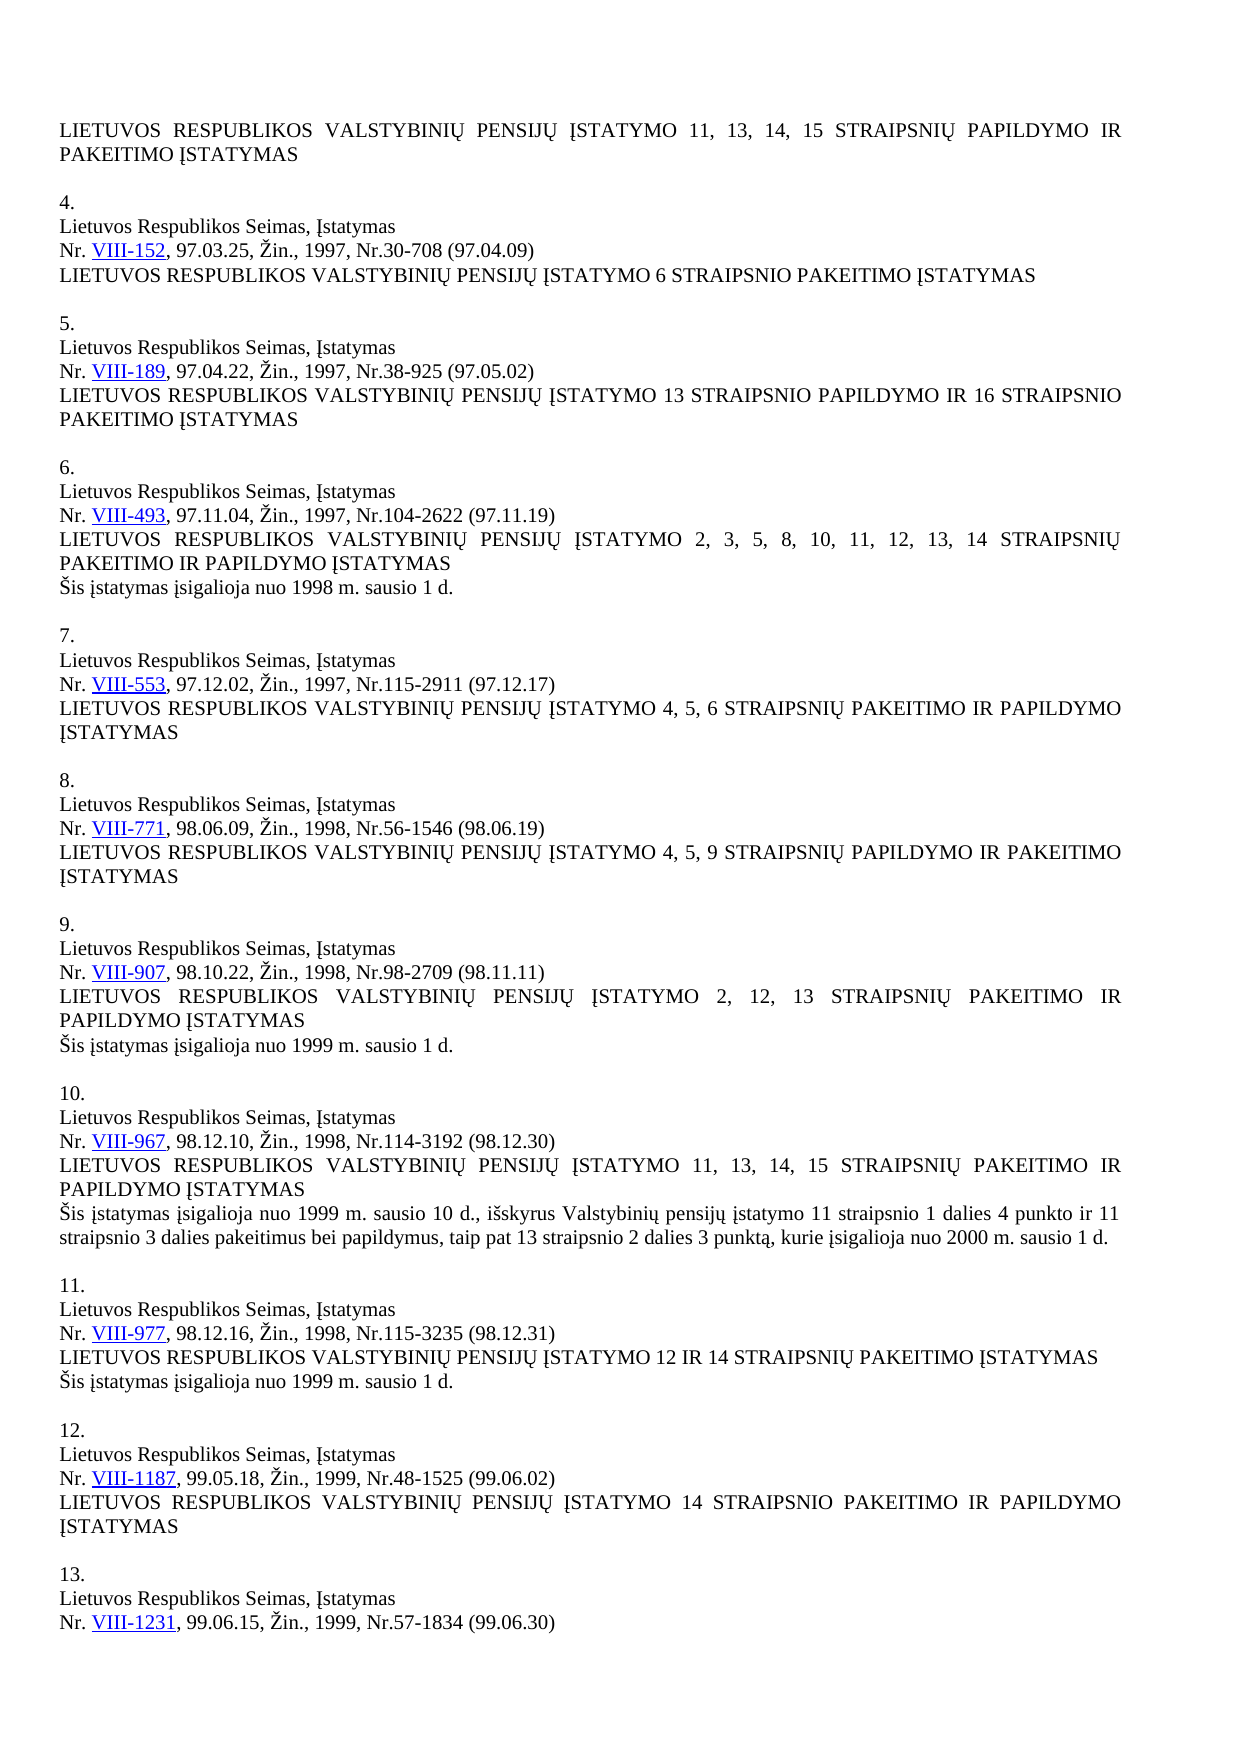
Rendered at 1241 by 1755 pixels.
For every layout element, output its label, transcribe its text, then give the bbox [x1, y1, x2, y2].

text Lietuvos Respublikos Seimas, Įstatymas [59, 1586, 1122, 1610]
text Lietuvos Respublikos Seimas, Įstatymas [59, 1105, 1122, 1129]
text Šis įstatymas įsigalioja nuo 1999 m. sausio 1 d. [59, 1369, 1122, 1393]
text Lietuvos Respublikos Seimas, Įstatymas [59, 335, 1122, 359]
text Nr. VIII-553, 97.12.02, Žin., 1997, Nr.115-2911 (97.12.17) [59, 672, 1122, 696]
text 5. [59, 311, 1122, 335]
text Lietuvos Respublikos Seimas, Įstatymas [59, 792, 1122, 816]
text LIETUVOS RESPUBLIKOS VALSTYBINIŲ PENSIJŲ ĮSTATYMO 4, 5, 9 STRAIPSNIŲ PAPILDYMO IR PAKEITIMO ĮSTATYMAS [59, 840, 1122, 888]
text Šis įstatymas įsigalioja nuo 1998 m. sausio 1 d. [59, 575, 1122, 599]
text Nr. VIII-152, 97.03.25, Žin., 1997, Nr.30-708 (97.04.09) [59, 238, 1122, 262]
text LIETUVOS RESPUBLIKOS VALSTYBINIŲ PENSIJŲ ĮSTATYMO 2, 3, 5, 8, 10, 11, 12, 13, 14 STRAIPSNIŲ PAKEITIMO IR PAPILDYMO ĮSTATYMAS [59, 527, 1122, 575]
text Nr. VIII-967, 98.12.10, Žin., 1998, Nr.114-3192 (98.12.30) [59, 1129, 1122, 1153]
text 9. [59, 912, 1122, 936]
text 7. [59, 623, 1122, 647]
text Lietuvos Respublikos Seimas, Įstatymas [59, 647, 1122, 672]
text Nr. VIII-189, 97.04.22, Žin., 1997, Nr.38-925 (97.05.02) [59, 359, 1122, 383]
text Nr. VIII-907, 98.10.22, Žin., 1998, Nr.98-2709 (98.11.11) [59, 960, 1122, 984]
text Nr. VIII-493, 97.11.04, Žin., 1997, Nr.104-2622 (97.11.19) [59, 503, 1122, 527]
text 8. [59, 768, 1122, 792]
text Lietuvos Respublikos Seimas, Įstatymas [59, 1442, 1122, 1466]
text LIETUVOS RESPUBLIKOS VALSTYBINIŲ PENSIJŲ ĮSTATYMO 2, 12, 13 STRAIPSNIŲ PAKEITIMO IR PAPILDYMO ĮSTATYMAS [59, 984, 1122, 1032]
text 13. [59, 1562, 1122, 1586]
text Šis įstatymas įsigalioja nuo 1999 m. sausio 10 d., išskyrus Valstybinių pensijų įstatymo 11 straipsnio 1 dalies 4 punkto ir 11 straipsnio 3 dalies pakeitimus bei papildymus, taip pat 13 straipsnio 2 dalies 3 punktą, kurie įsigalioja nuo 2000 m. sausio 1 d. [59, 1201, 1122, 1249]
text LIETUVOS RESPUBLIKOS VALSTYBINIŲ PENSIJŲ ĮSTATYMO 11, 13, 14, 15 STRAIPSNIŲ PAKEITIMO IR PAPILDYMO ĮSTATYMAS [59, 1153, 1122, 1201]
text Nr. VIII-977, 98.12.16, Žin., 1998, Nr.115-3235 (98.12.31) [59, 1321, 1122, 1345]
text LIETUVOS RESPUBLIKOS VALSTYBINIŲ PENSIJŲ ĮSTATYMO 12 IR 14 STRAIPSNIŲ PAKEITIMO ĮSTATYMAS [59, 1345, 1122, 1369]
text Šis įstatymas įsigalioja nuo 1999 m. sausio 1 d. [59, 1032, 1124, 1057]
text Nr. VIII-1231, 99.06.15, Žin., 1999, Nr.57-1834 (99.06.30) [59, 1610, 1122, 1634]
text Nr. VIII-1187, 99.05.18, Žin., 1999, Nr.48-1525 (99.06.02) [59, 1466, 1122, 1490]
text Lietuvos Respublikos Seimas, Įstatymas [59, 214, 1122, 238]
text LIETUVOS RESPUBLIKOS VALSTYBINIŲ PENSIJŲ ĮSTATYMO 6 STRAIPSNIO PAKEITIMO ĮSTATYMAS [59, 262, 1122, 287]
text 12. [59, 1417, 1122, 1442]
text 11. [59, 1273, 1122, 1297]
text Lietuvos Respublikos Seimas, Įstatymas [59, 1297, 1122, 1321]
text Nr. VIII-771, 98.06.09, Žin., 1998, Nr.56-1546 (98.06.19) [59, 816, 1122, 840]
text Lietuvos Respublikos Seimas, Įstatymas [59, 936, 1122, 960]
text LIETUVOS RESPUBLIKOS VALSTYBINIŲ PENSIJŲ ĮSTATYMO 11, 13, 14, 15 STRAIPSNIŲ PAPILDYMO IR PAKEITIMO ĮSTATYMAS [59, 118, 1122, 166]
text LIETUVOS RESPUBLIKOS VALSTYBINIŲ PENSIJŲ ĮSTATYMO 13 STRAIPSNIO PAPILDYMO IR 16 STRAIPSNIO PAKEITIMO ĮSTATYMAS [59, 383, 1122, 431]
text LIETUVOS RESPUBLIKOS VALSTYBINIŲ PENSIJŲ ĮSTATYMO 4, 5, 6 STRAIPSNIŲ PAKEITIMO IR PAPILDYMO ĮSTATYMAS [59, 696, 1122, 744]
text 6. [59, 455, 1122, 479]
text 4. [59, 190, 1122, 214]
text 10. [59, 1081, 1122, 1105]
text Lietuvos Respublikos Seimas, Įstatymas [59, 479, 1122, 503]
text LIETUVOS RESPUBLIKOS VALSTYBINIŲ PENSIJŲ ĮSTATYMO 14 STRAIPSNIO PAKEITIMO IR PAPILDYMO ĮSTATYMAS [59, 1490, 1122, 1538]
